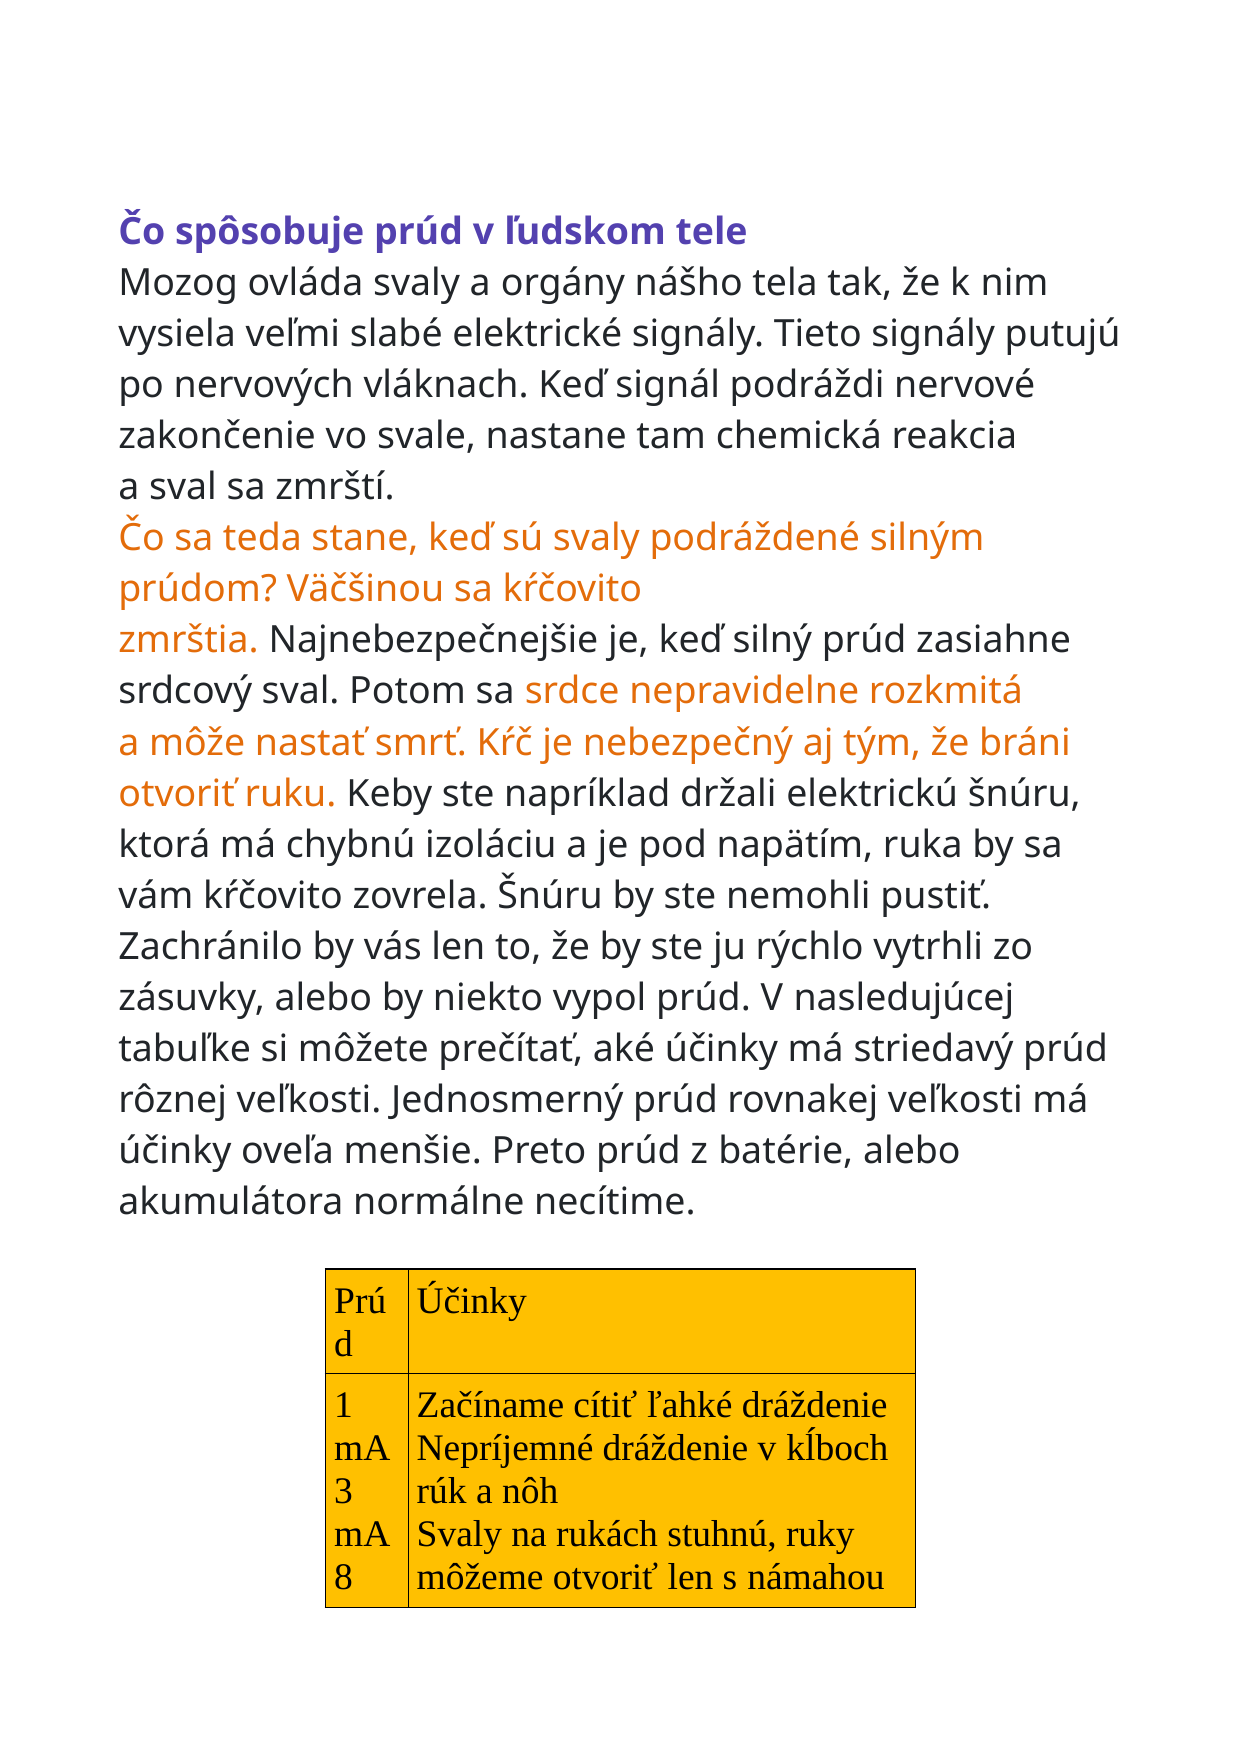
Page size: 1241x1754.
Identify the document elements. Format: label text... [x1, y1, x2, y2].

table_header Účinky [409, 1270, 915, 1373]
text Čo spôsobuje prúd v ľudskom tele [118, 204, 1122, 255]
table_cell Začíname cítiť ľahké dráždenie Nepríjemné dráždenie v kĺboch rúk a nôh Svaly na rukách stuhnú, ruky môžeme otvoriť len s námahou [409, 1374, 915, 1607]
table_cell 1 mA 3 mA 8 [326, 1374, 408, 1607]
text Čo sa teda stane, keď sú svaly podráždené silným prúdom? Väčšinou sa kŕčovito zmrštia. Najnebezpečnejšie je, keď silný prúd zasiahne srdcový sval. Potom sa srdce nepravidelne rozkmitá a môže nastať smrť. Kŕč je nebezpečný aj tým, že bráni otvoriť ruku. Keby ste napríklad držali elektrickú šnúru, ktorá má chybnú izoláciu a je pod napätím, ruka by sa vám kŕčovito zovrela. Šnúru by ste nemohli pustiť. Zachránilo by vás len to, že by ste ju rýchlo vytrhli zo zásuvky, alebo by niekto vypol prúd. V nasledujúcej tabuľke si môžete prečítať, aké účinky má striedavý prúd rôznej veľkosti. Jednosmerný prúd rovnakej veľkosti má účinky oveľa menšie. Preto prúd z batérie, alebo akumulátora normálne necítime. [118, 511, 1122, 1225]
text Mozog ovláda svaly a orgány nášho tela tak, že k nim vysiela veľmi slabé elektrické signály. Tieto signály putujú po nervových vláknach. Keď signál podráždi nervové zakončenie vo svale, nastane tam chemická reakcia a sval sa zmrští. [118, 255, 1122, 511]
table_header Prúd [326, 1270, 408, 1373]
